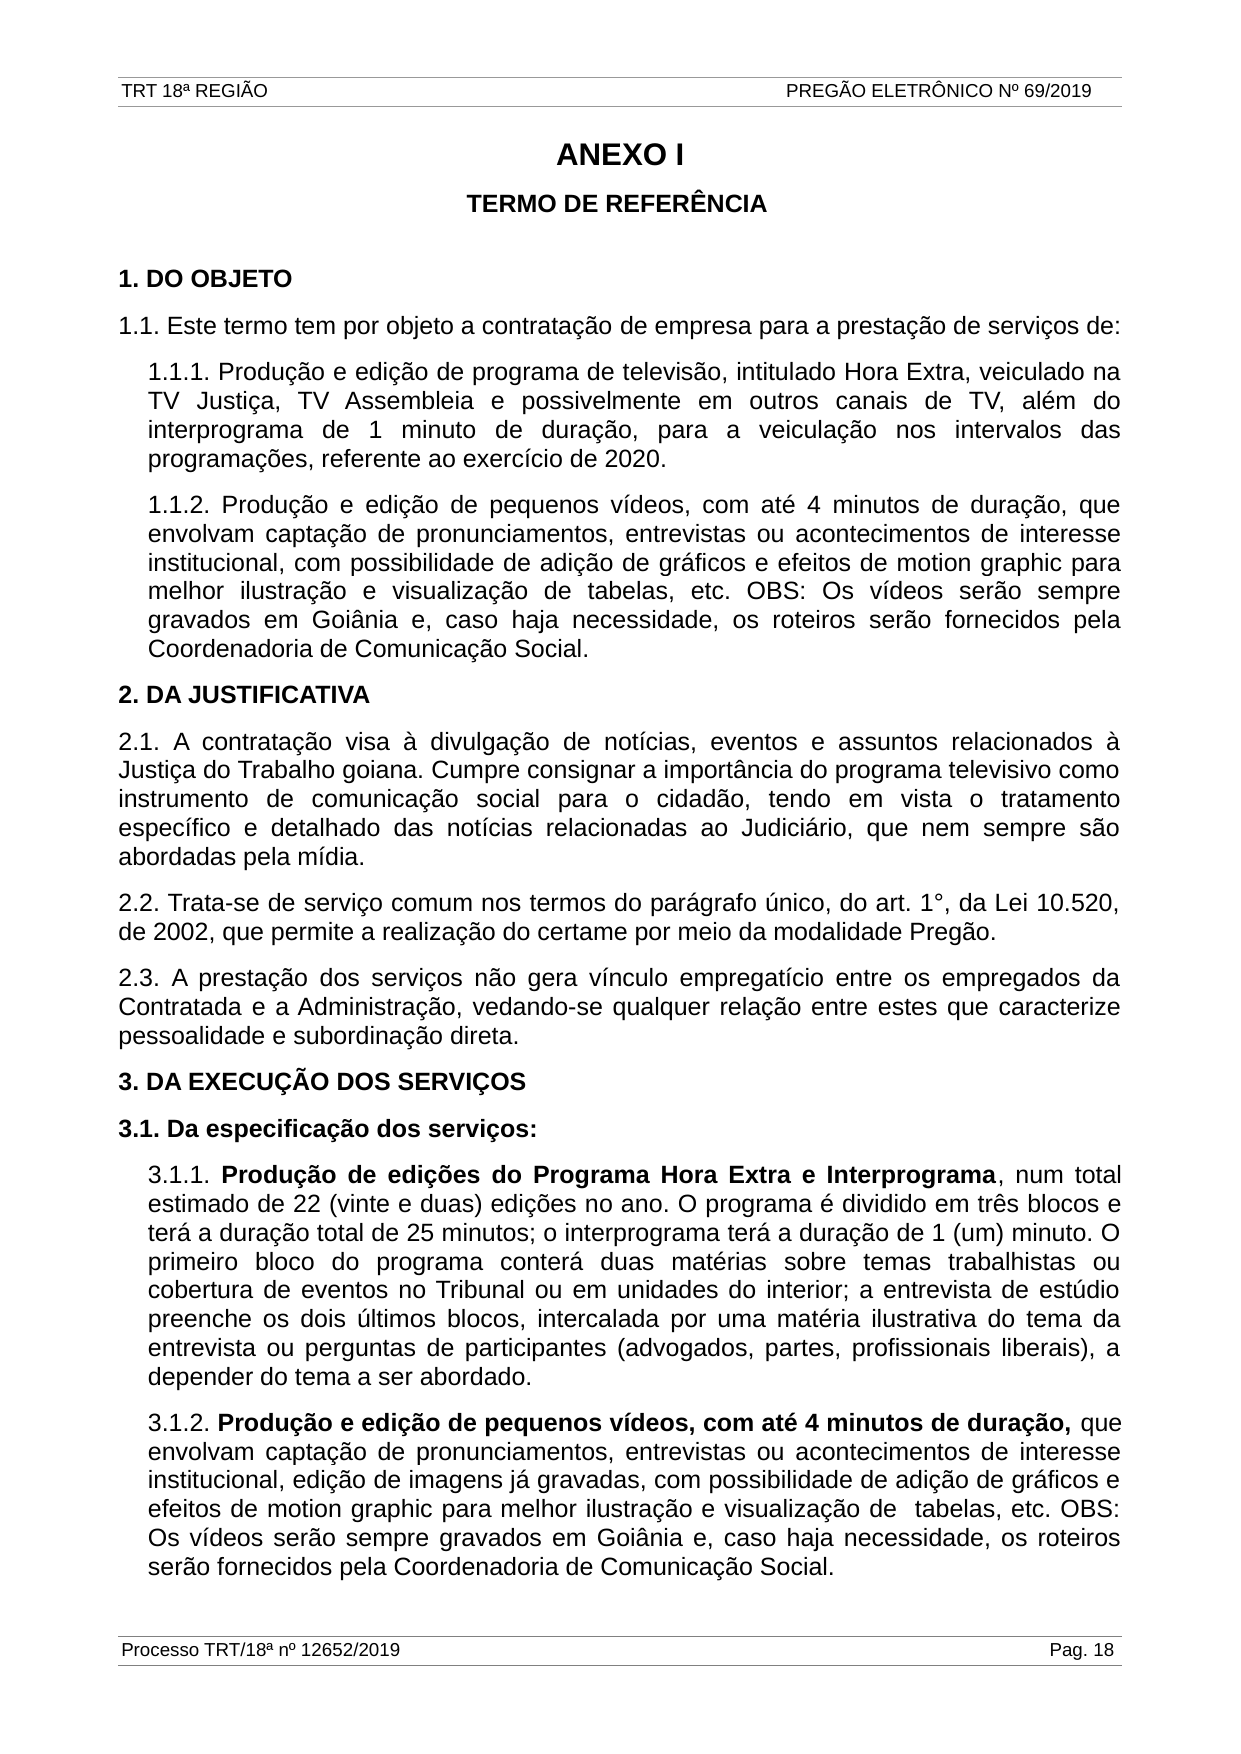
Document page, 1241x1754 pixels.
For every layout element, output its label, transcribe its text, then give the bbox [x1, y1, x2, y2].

text TERMO DE REFERÊNCIA [118, 189, 1122, 218]
text 2.1. A contratação visa à divulgação de notícias, eventos e assuntos relacionados à Justiça do Trabalho goiana. Cumpre consignar a importância do programa televisivo como instrumento de comunicação social para o cidadão, tendo em vista o tratamento específico e detalhado das notícias relacionadas ao Judiciário, que nem sempre são abordadas pela mídia. [118, 727, 1122, 870]
text 3.1. Da especificação dos serviços: [118, 1114, 1122, 1142]
text 1. DO OBJETO [118, 264, 1122, 293]
text ANEXO I [118, 136, 1122, 171]
text 3.1.2. Produção e edição de pequenos vídeos, com até 4 minutos de duração, que envolvam captação de pronunciamentos, entrevistas ou acontecimentos de interesse institucional, edição de imagens já gravadas, com possibilidade de adição de gráficos e efeitos de motion graphic para melhor ilustração e visualização de tabelas, etc. OBS: Os vídeos serão sempre gravados em Goiânia e, caso haja necessidade, os roteiros serão fornecidos pela Coordenadoria de Comunicação Social. [148, 1408, 1122, 1580]
text 3. DA EXECUÇÃO DOS SERVIÇOS [118, 1067, 1122, 1096]
text 1.1.1. Produção e edição de programa de televisão, intitulado Hora Extra, veiculado na TV Justiça, TV Assembleia e possivelmente em outros canais de TV, além do interprograma de 1 minuto de duração, para a veiculação nos intervalos das programações, referente ao exercício de 2020. [148, 357, 1122, 472]
text 1.1. Este termo tem por objeto a contratação de empresa para a prestação de serviços de: [118, 311, 1122, 339]
text 1.1.2. Produção e edição de pequenos vídeos, com até 4 minutos de duração, que envolvam captação de pronunciamentos, entrevistas ou acontecimentos de interesse institucional, com possibilidade de adição de gráficos e efeitos de motion graphic para melhor ilustração e visualização de tabelas, etc. OBS: Os vídeos serão sempre gravados em Goiânia e, caso haja necessidade, os roteiros serão fornecidos pela Coordenadoria de Comunicação Social. [148, 490, 1122, 662]
text 2.3. A prestação dos serviços não gera vínculo empregatício entre os empregados da Contratada e a Administração, vedando-se qualquer relação entre estes que caracterize pessoalidade e subordinação direta. [118, 963, 1122, 1049]
text 3.1.1. Produção de edições do Programa Hora Extra e Interprograma, num total estimado de 22 (vinte e duas) edições no ano. O programa é dividido em três blocos e terá a duração total de 25 minutos; o interprograma terá a duração de 1 (um) minuto. O primeiro bloco do programa conterá duas matérias sobre temas trabalhistas ou cobertura de eventos no Tribunal ou em unidades do interior; a entrevista de estúdio preenche os dois últimos blocos, intercalada por uma matéria ilustrativa do tema da entrevista ou perguntas de participantes (advogados, partes, profissionais liberais), a depender do tema a ser abordado. [148, 1160, 1122, 1390]
text 2. DA JUSTIFICATIVA [118, 680, 1122, 709]
text 2.2. Trata-se de serviço comum nos termos do parágrafo único, do art. 1°, da Lei 10.520, de 2002, que permite a realização do certame por meio da modalidade Pregão. [118, 888, 1122, 946]
